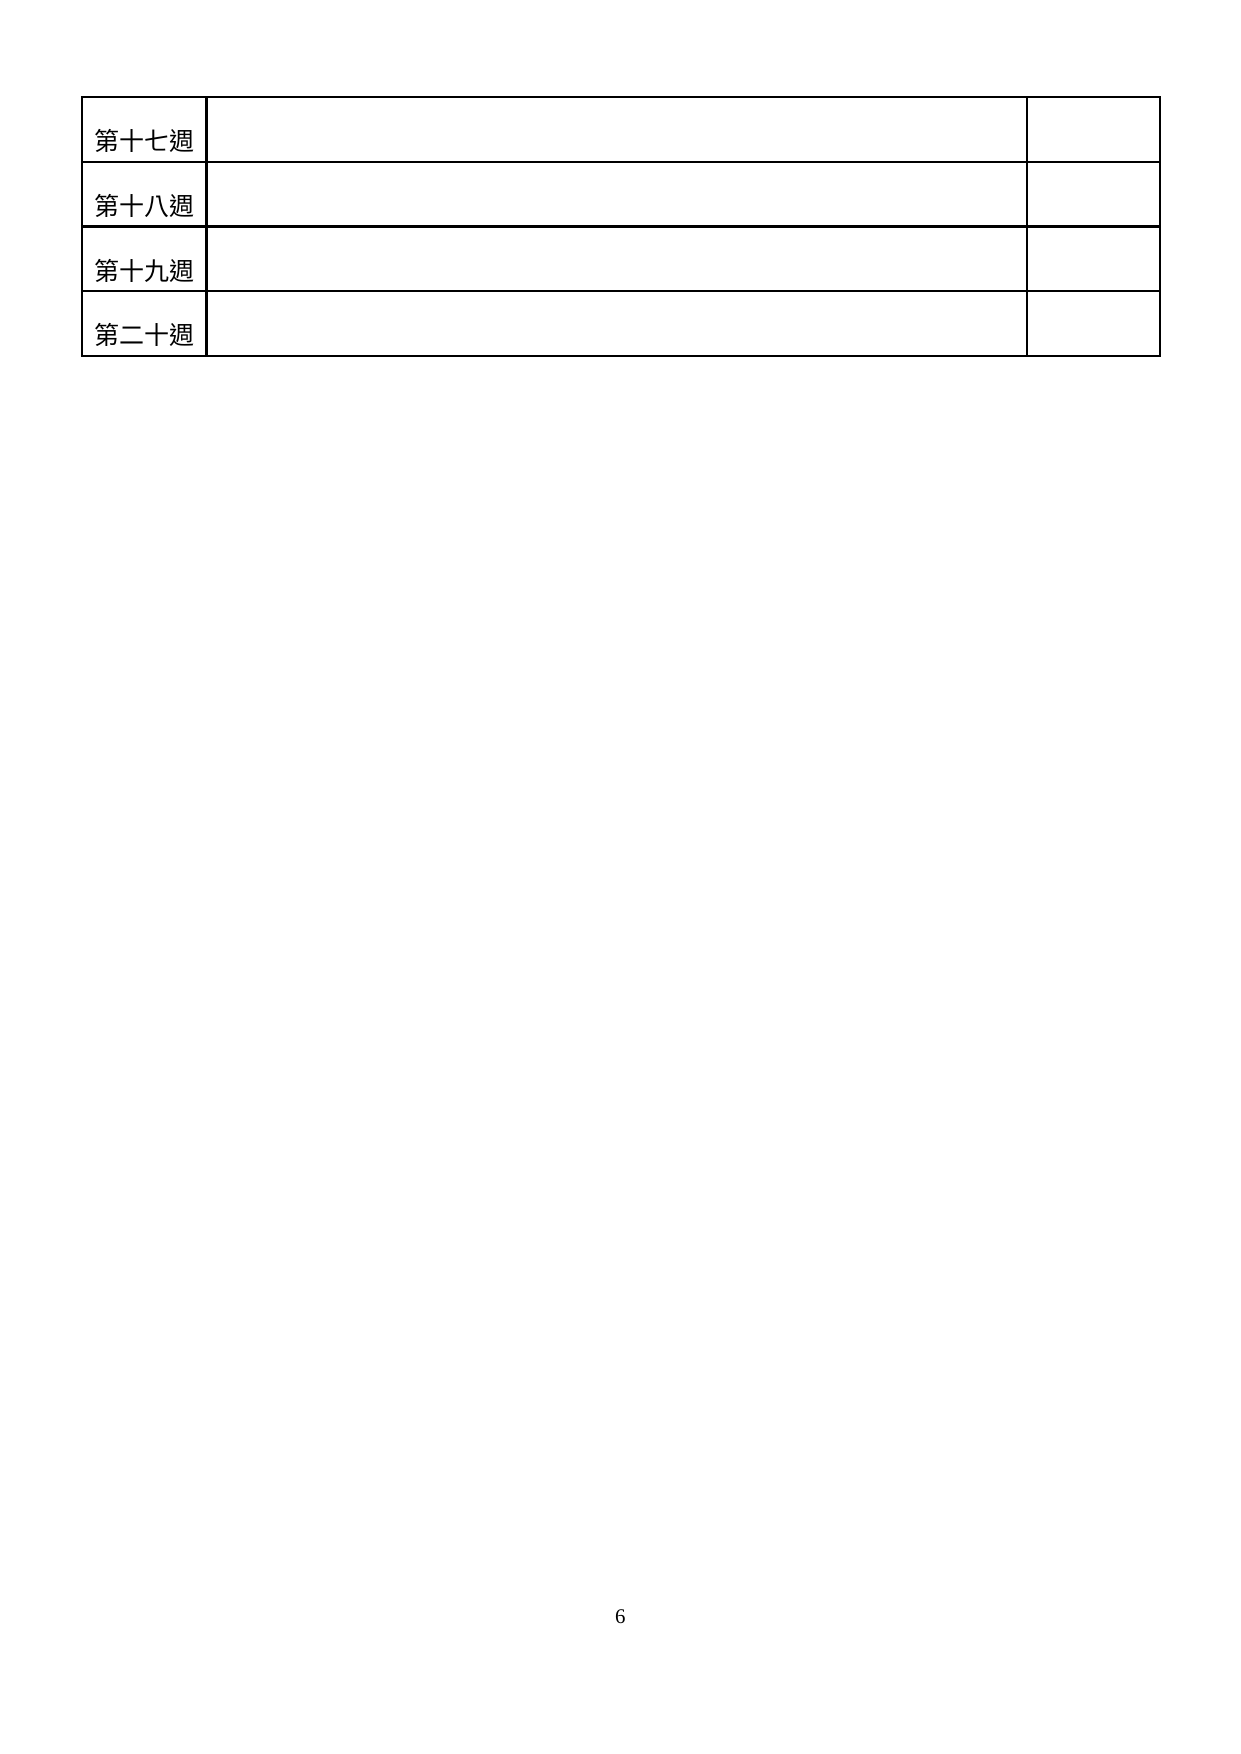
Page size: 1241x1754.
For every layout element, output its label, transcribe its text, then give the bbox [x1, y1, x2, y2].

table_cell [1028, 98, 1159, 161]
table_cell 第十九週 [83, 228, 205, 290]
table_cell [208, 228, 1026, 290]
table_cell 第十七週 [83, 98, 205, 161]
table_cell 第二十週 [83, 292, 205, 354]
table_cell [208, 163, 1026, 225]
table_cell [1028, 163, 1159, 225]
table_cell [208, 98, 1026, 161]
table_cell [1028, 292, 1159, 354]
table_cell [208, 292, 1026, 354]
table_cell 第十八週 [83, 163, 205, 225]
table_cell [1028, 228, 1159, 290]
